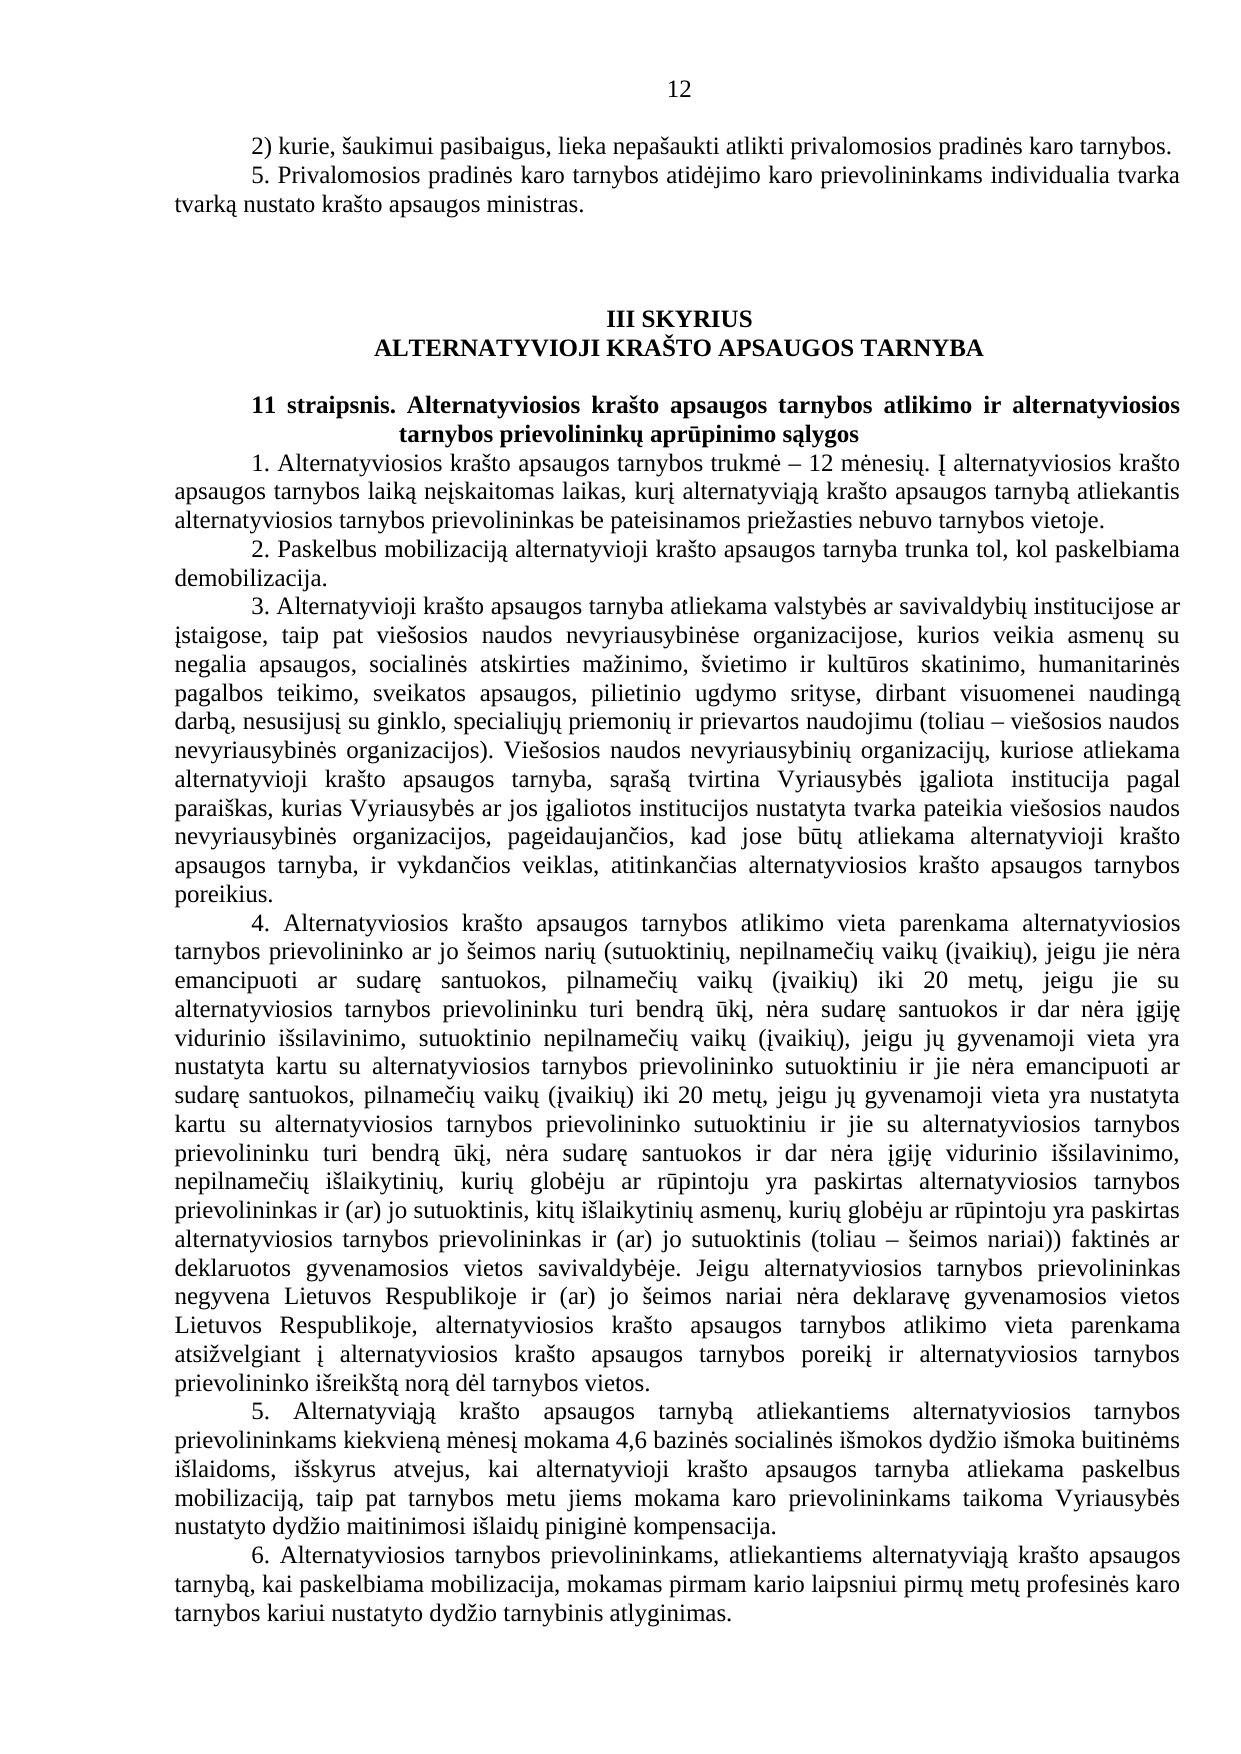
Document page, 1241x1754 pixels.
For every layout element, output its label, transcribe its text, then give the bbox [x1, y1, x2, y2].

text III SKYRIUS [177, 304, 1181, 333]
text 6. Alternatyviosios tarnybos prievolininkams, atliekantiems alternatyviąją krašto apsaugos tarnybą, kai paskelbiama mobilizacija, mokamas pirmam kario laipsniui pirmų metų profesinės karo tarnybos kariui nustatyto dydžio tarnybinis atlyginimas. [174, 1540, 1181, 1626]
text 2. Paskelbus mobilizaciją alternatyvioji krašto apsaugos tarnyba trunka tol, kol paskelbiama demobilizacija. [174, 534, 1181, 591]
text 11 straipsnis. Alternatyviosios krašto apsaugos tarnybos atlikimo ir alternatyviosios tarnybos prievolininkų aprūpinimo sąlygos [251, 390, 1181, 448]
text 5. Privalomosios pradinės karo tarnybos atidėjimo karo prievolininkams individualia tvarka tvarką nustato krašto apsaugos ministras. [174, 160, 1181, 218]
text 2) kurie, šaukimui pasibaigus, lieka nepašaukti atlikti privalomosios pradinės karo tarnybos. [174, 131, 1181, 160]
text 3. Alternatyvioji krašto apsaugos tarnyba atliekama valstybės ar savivaldybių institucijose ar įstaigose, taip pat viešosios naudos nevyriausybinėse organizacijose, kurios veikia asmenų su negalia apsaugos, socialinės atskirties mažinimo, švietimo ir kultūros skatinimo, humanitarinės pagalbos teikimo, sveikatos apsaugos, pilietinio ugdymo srityse, dirbant visuomenei naudingą darbą, nesusijusį su ginklo, specialiųjų priemonių ir prievartos naudojimu (toliau – viešosios naudos nevyriausybinės organizacijos). Viešosios naudos nevyriausybinių organizacijų, kuriose atliekama alternatyvioji krašto apsaugos tarnyba, sąrašą tvirtina Vyriausybės įgaliota institucija pagal paraiškas, kurias Vyriausybės ar jos įgaliotos institucijos nustatyta tvarka pateikia viešosios naudos nevyriausybinės organizacijos, pageidaujančios, kad jose būtų atliekama alternatyvioji krašto apsaugos tarnyba, ir vykdančios veiklas, atitinkančias alternatyviosios krašto apsaugos tarnybos poreikius. [174, 591, 1181, 908]
text 1. Alternatyviosios krašto apsaugos tarnybos trukmė – 12 mėnesių. Į alternatyviosios krašto apsaugos tarnybos laiką neįskaitomas laikas, kurį alternatyviąją krašto apsaugos tarnybą atliekantis alternatyviosios tarnybos prievolininkas be pateisinamos priežasties nebuvo tarnybos vietoje. [174, 448, 1181, 534]
text 4. Alternatyviosios krašto apsaugos tarnybos atlikimo vieta parenkama alternatyviosios tarnybos prievolininko ar jo šeimos narių (sutuoktinių, nepilnamečių vaikų (įvaikių), jeigu jie nėra emancipuoti ar sudarę santuokos, pilnamečių vaikų (įvaikių) iki 20 metų, jeigu jie su alternatyviosios tarnybos prievolininku turi bendrą ūkį, nėra sudarę santuokos ir dar nėra įgiję vidurinio išsilavinimo, sutuoktinio nepilnamečių vaikų (įvaikių), jeigu jų gyvenamoji vieta yra nustatyta kartu su alternatyviosios tarnybos prievolininko sutuoktiniu ir jie nėra emancipuoti ar sudarę santuokos, pilnamečių vaikų (įvaikių) iki 20 metų, jeigu jų gyvenamoji vieta yra nustatyta kartu su alternatyviosios tarnybos prievolininko sutuoktiniu ir jie su alternatyviosios tarnybos prievolininku turi bendrą ūkį, nėra sudarę santuokos ir dar nėra įgiję vidurinio išsilavinimo, nepilnamečių išlaikytinių, kurių globėju ar rūpintoju yra paskirtas alternatyviosios tarnybos prievolininkas ir (ar) jo sutuoktinis, kitų išlaikytinių asmenų, kurių globėju ar rūpintoju yra paskirtas alternatyviosios tarnybos prievolininkas ir (ar) jo sutuoktinis (toliau – šeimos nariai)) faktinės ar deklaruotos gyvenamosios vietos savivaldybėje. Jeigu alternatyviosios tarnybos prievolininkas negyvena Lietuvos Respublikoje ir (ar) jo šeimos nariai nėra deklaravę gyvenamosios vietos Lietuvos Respublikoje, alternatyviosios krašto apsaugos tarnybos atlikimo vieta parenkama atsižvelgiant į alternatyviosios krašto apsaugos tarnybos poreikį ir alternatyviosios tarnybos prievolininko išreikštą norą dėl tarnybos vietos. [174, 908, 1181, 1396]
text ALTERNATYVIOJI KRAŠTO APSAUGOS TARNYBA [177, 333, 1181, 361]
text 5. Alternatyviąją krašto apsaugos tarnybą atliekantiems alternatyviosios tarnybos prievolininkams kiekvieną mėnesį mokama 4,6 bazinės socialinės išmokos dydžio išmoka buitinėms išlaidoms, išskyrus atvejus, kai alternatyvioji krašto apsaugos tarnyba atliekama paskelbus mobilizaciją, taip pat tarnybos metu jiems mokama karo prievolininkams taikoma Vyriausybės nustatyto dydžio maitinimosi išlaidų piniginė kompensacija. [174, 1396, 1181, 1540]
